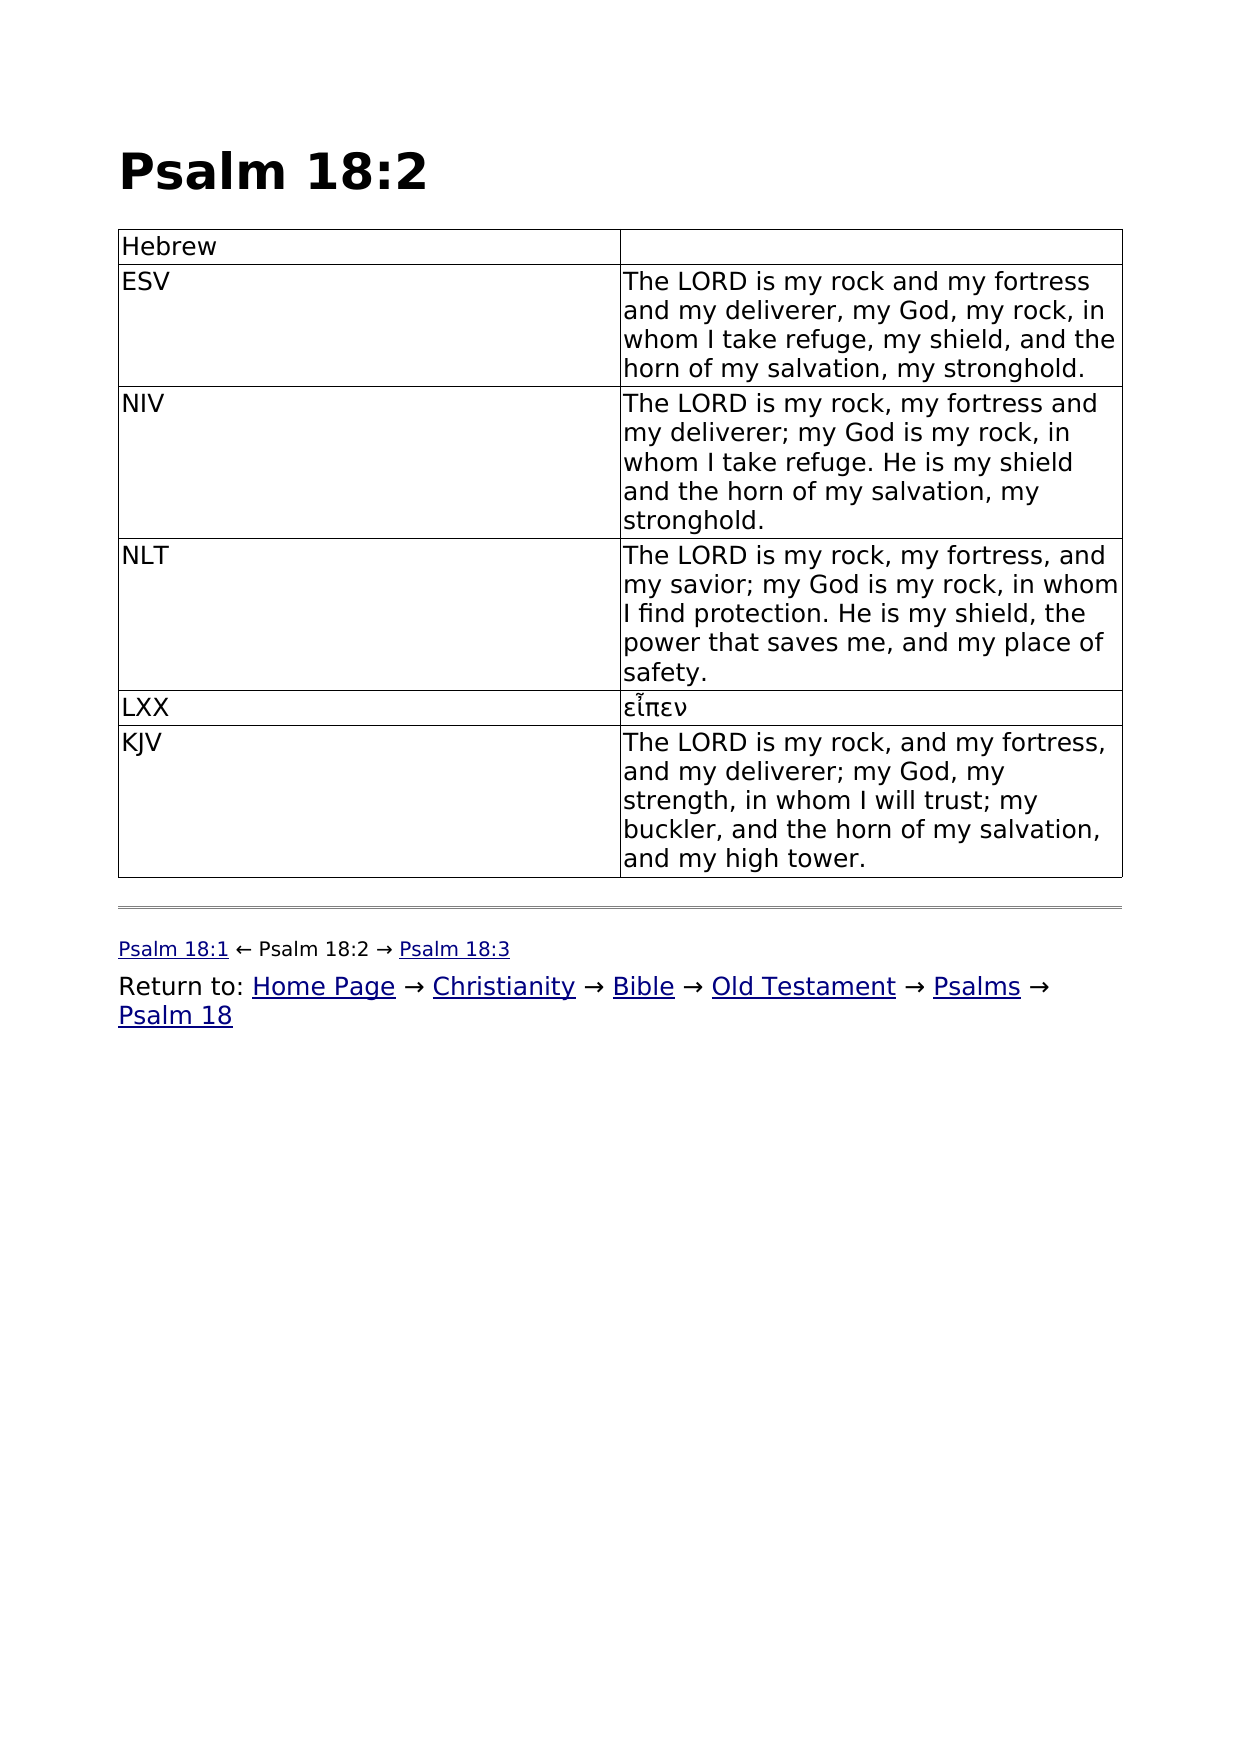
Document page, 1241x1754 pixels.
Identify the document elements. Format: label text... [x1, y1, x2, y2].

table_cell LXX [119, 691, 620, 725]
subtitle Psalm 18:2 [118, 143, 1122, 201]
table_cell The LORD is my rock, my fortress, and my savior; my God is my rock, in whom I find protection. He is my shield, the power that saves me, and my place of safety. [621, 539, 1122, 690]
table_header [621, 230, 1122, 264]
table_cell εἶπεν [621, 691, 1122, 725]
table_cell ESV [119, 265, 620, 386]
text Psalm 18:1 ← Psalm 18:2 → Psalm 18:3 [118, 938, 1122, 972]
text Return to: Home Page → Christianity → Bible → Old Testament → Psalms → Psalm 18 [118, 972, 1122, 1030]
table_cell NLT [119, 539, 620, 690]
table_cell The LORD is my rock, and my fortress, and my deliverer; my God, my strength, in whom I will trust; my buckler, and the horn of my salvation, and my high tower. [621, 726, 1122, 877]
table_cell NIV [119, 387, 620, 538]
table_cell The LORD is my rock and my fortress and my deliverer, my God, my rock, in whom I take refuge, my shield, and the horn of my salvation, my stronghold. [621, 265, 1122, 386]
table_header Hebrew [119, 230, 620, 264]
table_cell The LORD is my rock, my fortress and my deliverer; my God is my rock, in whom I take refuge. He is my shield and the horn of my salvation, my stronghold. [621, 387, 1122, 538]
table_cell KJV [119, 726, 620, 877]
